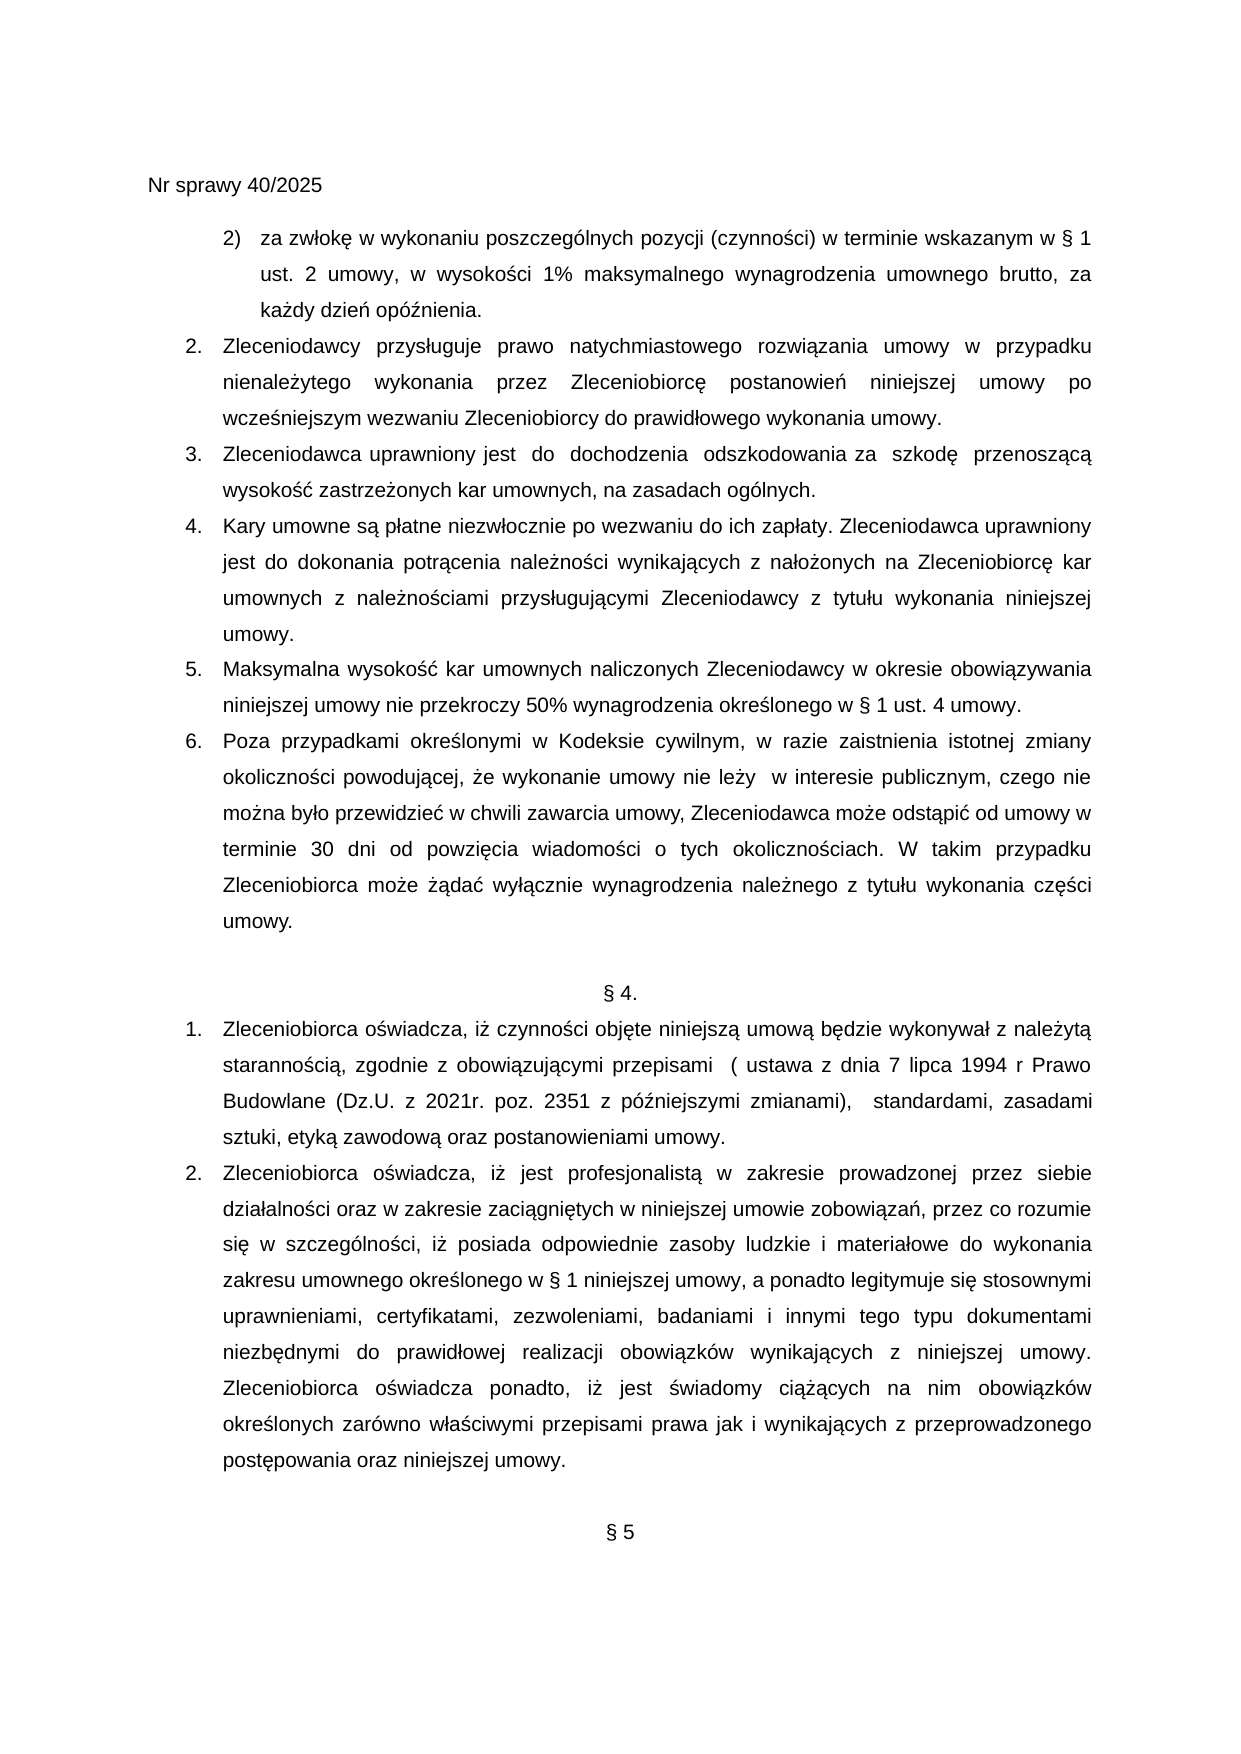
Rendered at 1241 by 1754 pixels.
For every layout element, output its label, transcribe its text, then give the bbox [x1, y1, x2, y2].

list Kary umowne są płatne niezwłocznie po wezwaniu do ich zapłaty. Zleceniodawca uprawniony jest do dokonania potrącenia należności wynikających z nałożonych na Zleceniobiorcę kar umownych z należnościami przysługującymi Zleceniodawcy z tytułu wykonania niniejszej umowy. [185, 513, 1093, 645]
list za zwłokę w wykonaniu poszczególnych pozycji (czynności) w terminie wskazanym w § 1 ust. 2 umowy, w wysokości 1% maksymalnego wynagrodzenia umownego brutto, za każdy dzień opóźnienia. [223, 226, 1093, 322]
text § 5 [148, 1520, 1093, 1544]
list Zleceniodawca uprawniony jest do dochodzenia odszkodowania za szkodę przenoszącą wysokość zastrzeżonych kar umownych, na zasadach ogólnych. [185, 442, 1093, 502]
list Zleceniodawcy przysługuje prawo natychmiastowego rozwiązania umowy w przypadku nienależytego wykonania przez Zleceniobiorcę postanowień niniejszej umowy po wcześniejszym wezwaniu Zleceniobiorcy do prawidłowego wykonania umowy. [185, 334, 1093, 430]
list Maksymalna wysokość kar umownych naliczonych Zleceniodawcy w okresie obowiązywania niniejszej umowy nie przekroczy 50% wynagrodzenia określonego w § 1 ust. 4 umowy. [185, 657, 1093, 717]
list Zleceniobiorca oświadcza, iż jest profesjonalistą w zakresie prowadzonej przez siebie działalności oraz w zakresie zaciągniętych w niniejszej umowie zobowiązań, przez co rozumie się w szczególności, iż posiada odpowiednie zasoby ludzkie i materiałowe do wykonania zakresu umownego określonego w § 1 niniejszej umowy, a ponadto legitymuje się stosownymi uprawnieniami, certyfikatami, zezwoleniami, badaniami i innymi tego typu dokumentami niezbędnymi do prawidłowej realizacji obowiązków wynikających z niniejszej umowy. Zleceniobiorca oświadcza ponadto, iż jest świadomy ciążących na nim obowiązków określonych zarówno właściwymi przepisami prawa jak i wynikających z przeprowadzonego postępowania oraz niniejszej umowy. [185, 1160, 1093, 1472]
list Poza przypadkami określonymi w Kodeksie cywilnym, w razie zaistnienia istotnej zmiany okoliczności powodującej, że wykonanie umowy nie leży w interesie publicznym, czego nie można było przewidzieć w chwili zawarcia umowy, Zleceniodawca może odstąpić od umowy w terminie 30 dni od powzięcia wiadomości o tych okolicznościach. W takim przypadku Zleceniobiorca może żądać wyłącznie wynagrodzenia należnego z tytułu wykonania części umowy. [185, 729, 1093, 933]
list Zleceniobiorca oświadcza, iż czynności objęte niniejszą umową będzie wykonywał z należytą starannością, zgodnie z obowiązującymi przepisami ( ustawa z dnia 7 lipca 1994 r Prawo Budowlane (Dz.U. z 2021r. poz. 2351 z późniejszymi zmianami), standardami, zasadami sztuki, etyką zawodową oraz postanowieniami umowy. [185, 1017, 1093, 1148]
text § 4. [148, 981, 1093, 1005]
